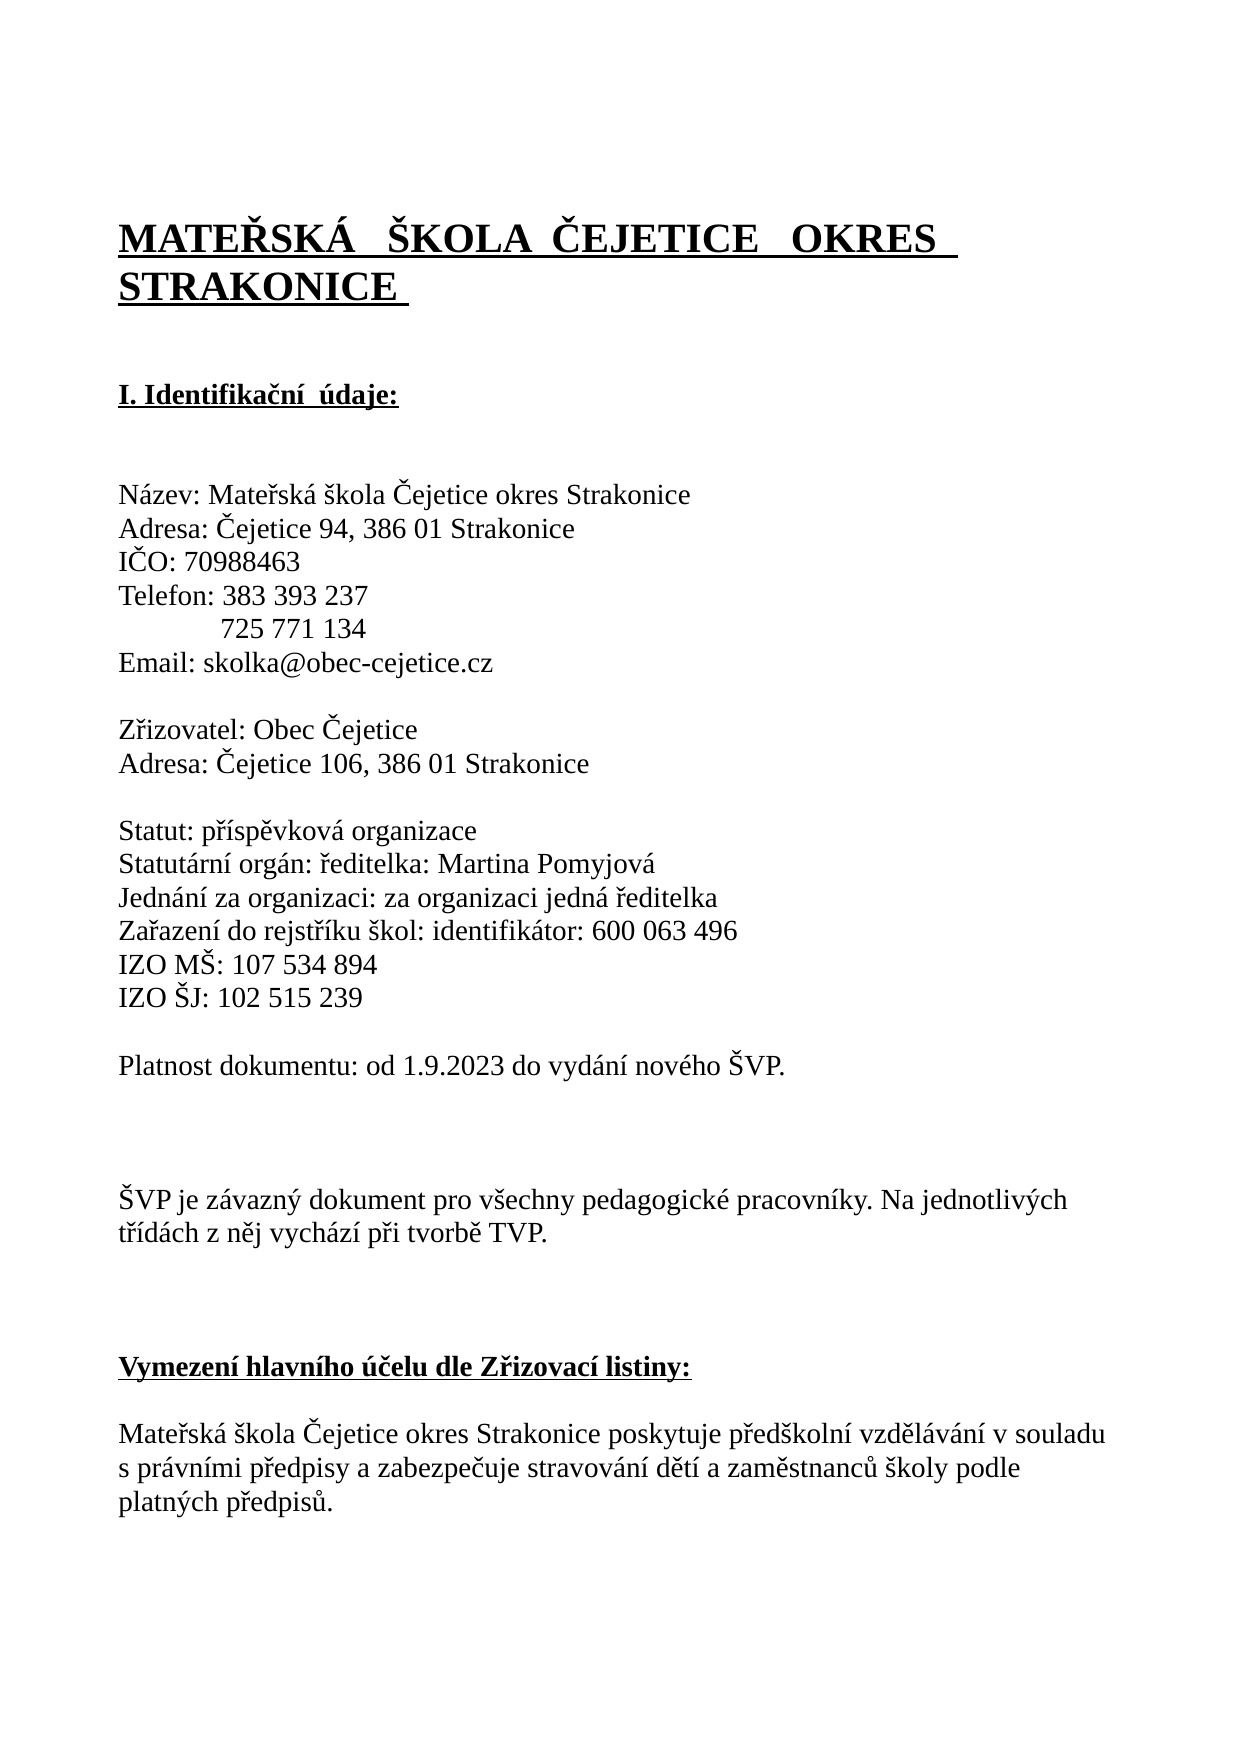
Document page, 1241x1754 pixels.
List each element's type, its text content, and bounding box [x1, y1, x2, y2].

text Zřizovatel: Obec Čejetice [118, 712, 1122, 746]
text Adresa: Čejetice 94, 386 01 Strakonice [118, 511, 1122, 544]
text Adresa: Čejetice 106, 386 01 Strakonice [118, 746, 1122, 779]
text I. Identifikační údaje: [118, 377, 1122, 410]
text 725 771 134 [118, 612, 1122, 645]
text Jednání za organizaci: za organizaci jedná ředitelka [118, 880, 1122, 913]
text IZO MŠ: 107 534 894 [118, 947, 1122, 981]
text Zařazení do rejstříku škol: identifikátor: 600 063 496 [118, 913, 1122, 947]
text Název: Mateřská škola Čejetice okres Strakonice [118, 477, 1122, 511]
text Telefon: 383 393 237 [118, 578, 1122, 612]
text IZO ŠJ: 102 515 239 [118, 981, 1122, 1014]
text IČO: 70988463 [118, 544, 1122, 578]
text Platnost dokumentu: od 1.9.2023 do vydání nového ŠVP. [118, 1048, 1122, 1081]
text ŠVP je závazný dokument pro všechny pedagogické pracovníky. Na jednotlivých třídách z něj vychází při tvorbě TVP. [118, 1182, 1122, 1249]
text Statut: příspěvková organizace [118, 813, 1122, 846]
text Mateřská škola Čejetice okres Strakonice poskytuje předškolní vzdělávání v souladu s právními předpisy a zabezpečuje stravování dětí a zaměstnanců školy podle platných předpisů. [118, 1417, 1122, 1517]
text Email: skolka@obec-cejetice.cz [118, 645, 1122, 679]
text Vymezení hlavního účelu dle Zřizovací listiny: [118, 1349, 1122, 1383]
text Statutární orgán: ředitelka: Martina Pomyjová [118, 846, 1122, 880]
text MATEŘSKÁ ŠKOLA ČEJETICE OKRES STRAKONICE [118, 214, 1122, 310]
